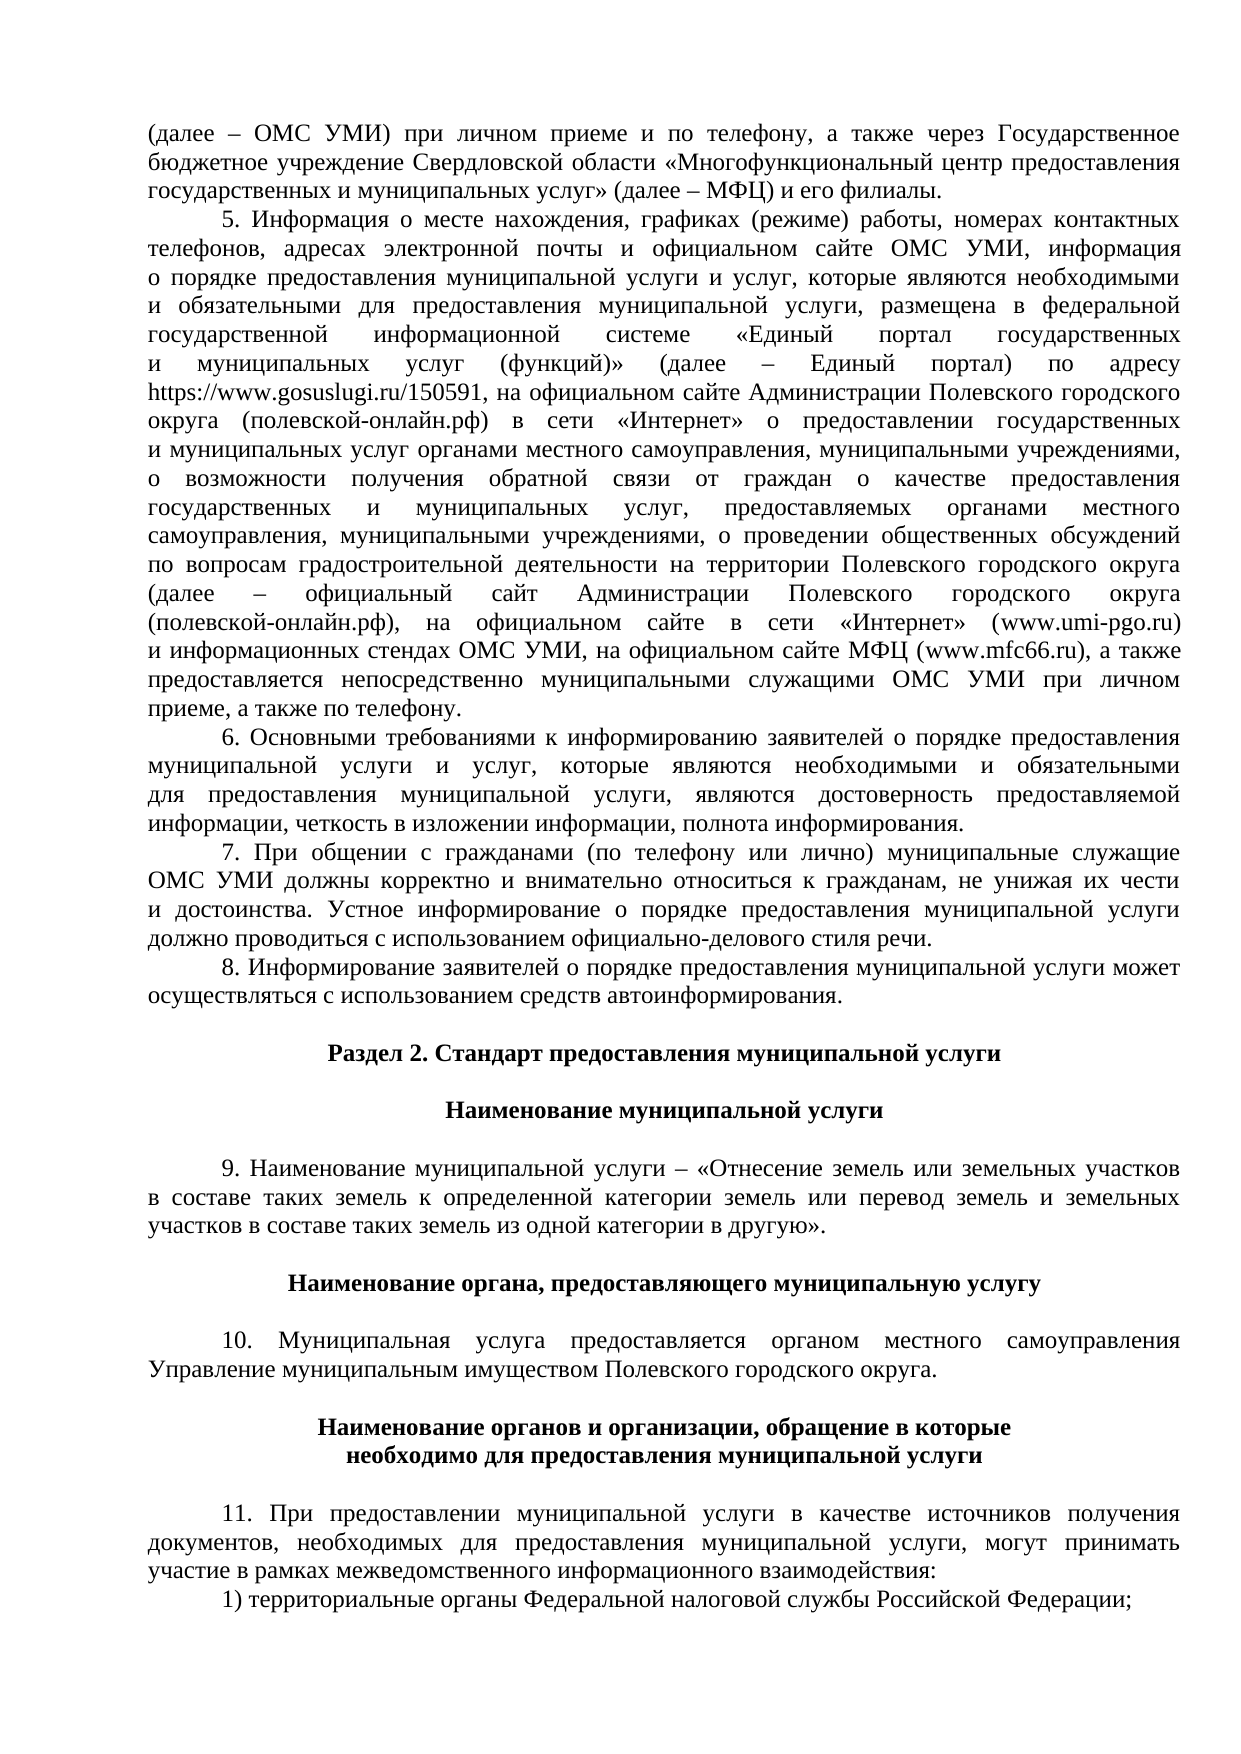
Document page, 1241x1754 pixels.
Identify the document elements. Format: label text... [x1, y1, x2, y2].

text 1) территориальные органы Федеральной налоговой службы Российской Федерации; [148, 1584, 1181, 1613]
text (далее – ОМС УМИ) при личном приеме и по телефону, а также через Государственное бюджетное учреждение Свердловской области «Многофункциональный центр предоставления государственных и муниципальных услуг» (далее – МФЦ) и его филиалы. [148, 118, 1181, 204]
text необходимо для предоставления муниципальной услуги [148, 1441, 1181, 1469]
text 9. Наименование муниципальной услуги – «Отнесение земель или земельных участков в составе таких земель к определенной категории земель или перевод земель и земельных участков в составе таких земель из одной категории в другую». [148, 1153, 1181, 1239]
text 7. При общении с гражданами (по телефону или лично) муниципальные служащие ОМС УМИ должны корректно и внимательно относиться к гражданам, не унижая их чести и достоинства. Устное информирование о порядке предоставления муниципальной услуги должно проводиться с использованием официально-делового стиля речи. [148, 837, 1181, 952]
text 5. Информация о месте нахождения, графиках (режиме) работы, номерах контактных телефонов, адресах электронной почты и официальном сайте ОМС УМИ, информация о порядке предоставления муниципальной услуги и услуг, которые являются необходимыми и обязательными для предоставления муниципальной услуги, размещена в федеральной государственной информационной системе «Единый портал государственных и муниципальных услуг (функций)» (далее – Единый портал) по адресу https://www.gosuslugi.ru/150591, на официальном сайте Администрации Полевского городского округа (полевской-онлайн.рф) в сети «Интернет» о предоставлении государственных и муниципальных услуг органами местного самоуправления, муниципальными учреждениями, о возможности получения обратной связи от граждан о качестве предоставления государственных и муниципальных услуг, предоставляемых органами местного самоуправления, муниципальными учреждениями, о проведении общественных обсуждений по вопросам градостроительной деятельности на территории Полевского городского округа (далее ‒ официальный сайт Администрации Полевского городского округа (полевской-онлайн.рф), на официальном сайте в сети «Интернет» (www.umi-pgo.ru) и информационных стендах ОМС УМИ, на официальном сайте МФЦ (www.mfc66.ru), а также предоставляется непосредственно муниципальными служащими ОМС УМИ при личном приеме, а также по телефону. [148, 204, 1181, 722]
text 8. Информирование заявителей о порядке предоставления муниципальной услуги может осуществляться с использованием средств автоинформирования. [148, 952, 1181, 1009]
text Наименование органа, предоставляющего муниципальную услугу [148, 1268, 1181, 1297]
text 6. Основными требованиями к информированию заявителей о порядке предоставления муниципальной услуги и услуг, которые являются необходимыми и обязательными для предоставления муниципальной услуги, являются достоверность предоставляемой информации, четкость в изложении информации, полнота информирования. [148, 722, 1181, 837]
text Наименование муниципальной услуги [148, 1096, 1181, 1124]
text 11. При предоставлении муниципальной услуги в качестве источников получения документов, необходимых для предоставления муниципальной услуги, могут принимать участие в рамках межведомственного информационного взаимодействия: [148, 1498, 1181, 1584]
text Наименование органов и организации, обращение в которые [148, 1412, 1181, 1441]
text Раздел 2. Стандарт предоставления муниципальной услуги [148, 1038, 1181, 1067]
text 10. Муниципальная услуга предоставляется органом местного самоуправления Управление муниципальным имуществом Полевского городского округа. [148, 1326, 1181, 1383]
